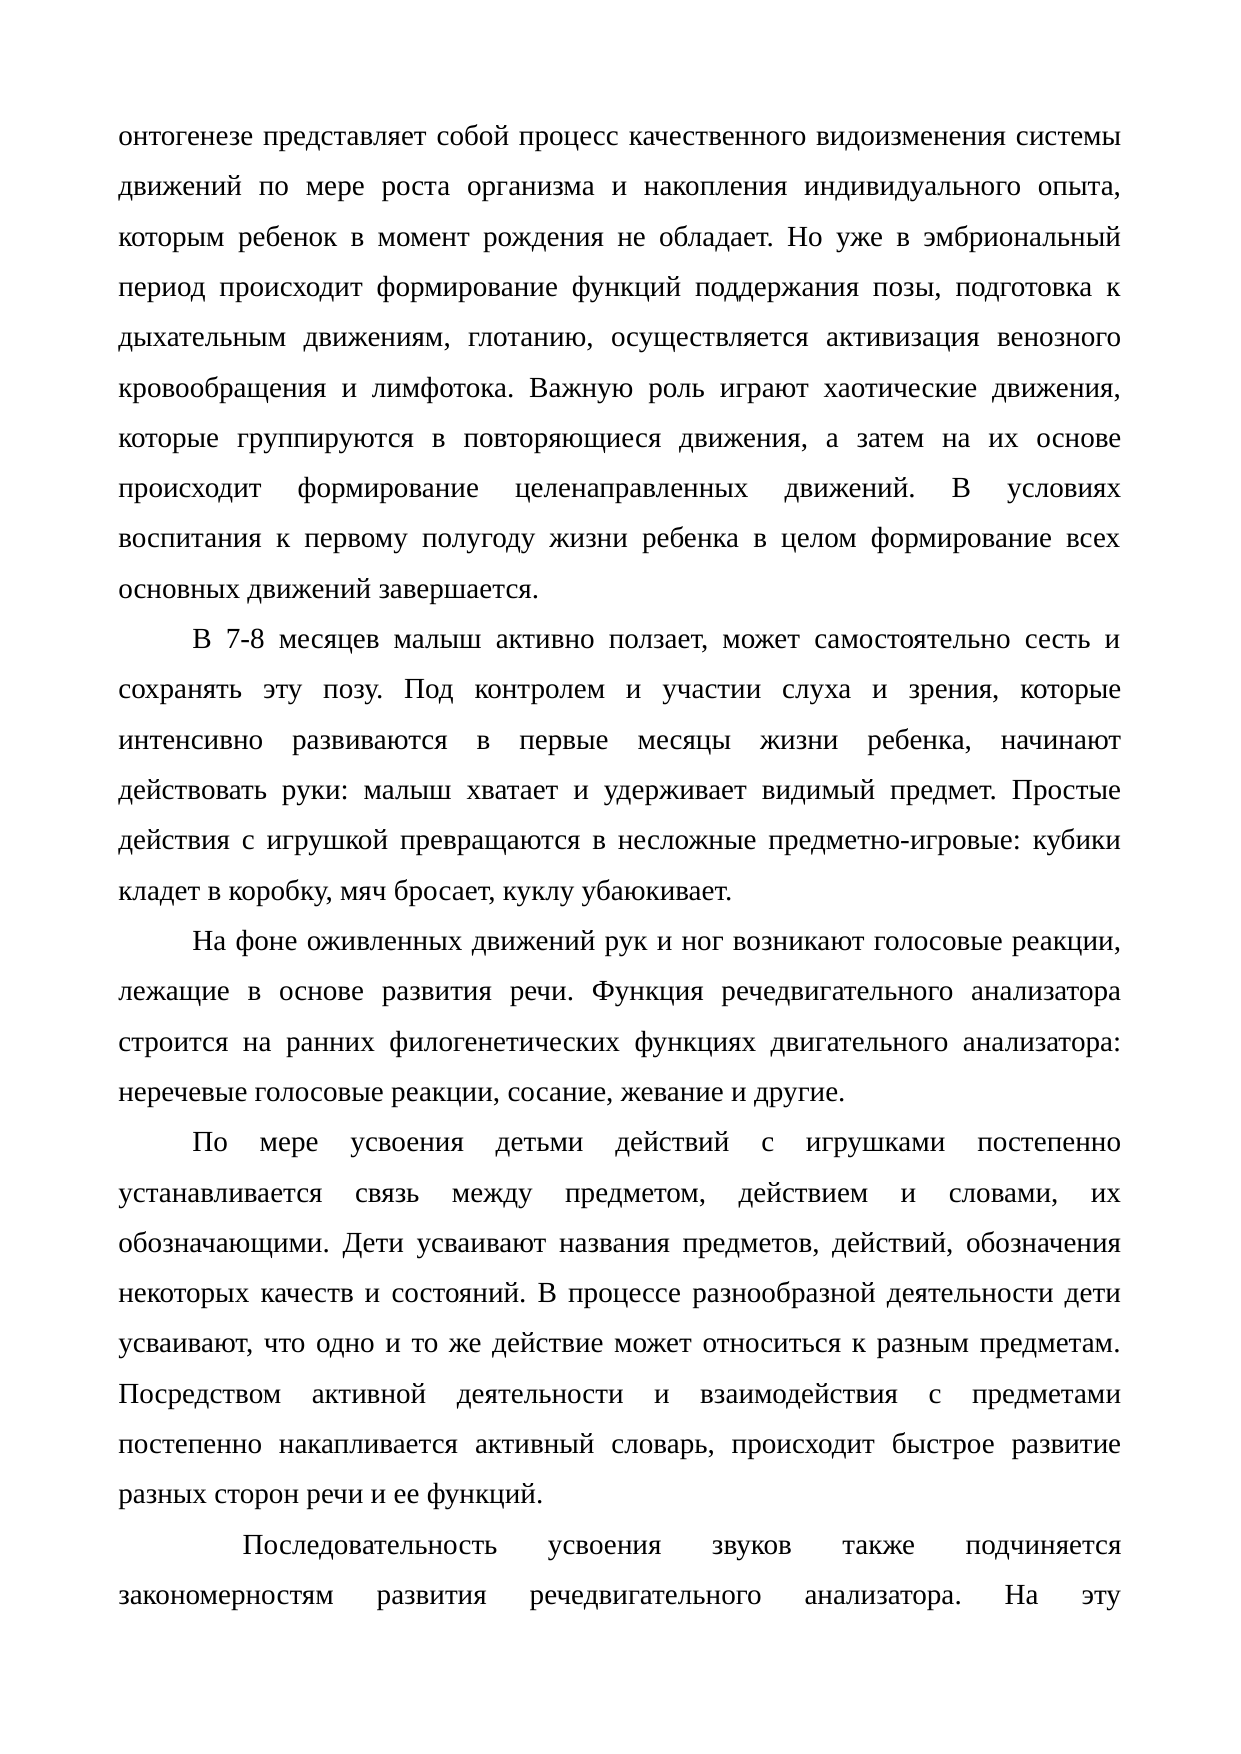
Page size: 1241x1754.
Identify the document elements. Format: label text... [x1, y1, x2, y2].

text Последовательность усвоения звуков также подчиняется закономерностям развития речедвигательного анализатора. На эту [118, 1527, 1122, 1611]
text В 7-8 месяцев малыш активно ползает, может самостоятельно сесть и сохранять эту позу. Под контролем и участии слуха и зрения, которые интенсивно развиваются в первые месяцы жизни ребенка, начинают действовать руки: малыш хватает и удерживает видимый предмет. Простые действия с игрушкой превращаются в несложные предметно-игровые: кубики кладет в коробку, мяч бросает, куклу убаюкивает. [118, 621, 1122, 906]
text На фоне оживленных движений рук и ног возникают голосовые реакции, лежащие в основе развития речи. Функция речедвигательного анализатора строится на ранних филогенетических функциях двигательного анализатора: неречевые голосовые реакции, сосание, жевание и другие. [118, 923, 1122, 1108]
text онтогенезе представляет собой процесс качественного видоизменения системы движений по мере роста организма и накопления индивидуального опыта, которым ребенок в момент рождения не обладает. Но уже в эмбриональный период происходит формирование функций поддержания позы, подготовка к дыхательным движениям, глотанию, осуществляется активизация венозного кровообращения и лимфотока. Важную роль играют хаотические движения, которые группируются в повторяющиеся движения, а затем на их основе происходит формирование целенаправленных движений. В условиях воспитания к первому полугоду жизни ребенка в целом формирование всех основных движений завершается. [118, 118, 1122, 604]
text По мере усвоения детьми действий с игрушками постепенно устанавливается связь между предметом, действием и словами, их обозначающими. Дети усваивают названия предметов, действий, обозначения некоторых качеств и состояний. В процессе разнообразной деятельности дети усваивают, что одно и то же действие может относиться к разным предметам. Посредством активной деятельности и взаимодействия с предметами постепенно накапливается активный словарь, происходит быстрое развитие разных сторон речи и ее функций. [118, 1124, 1122, 1510]
